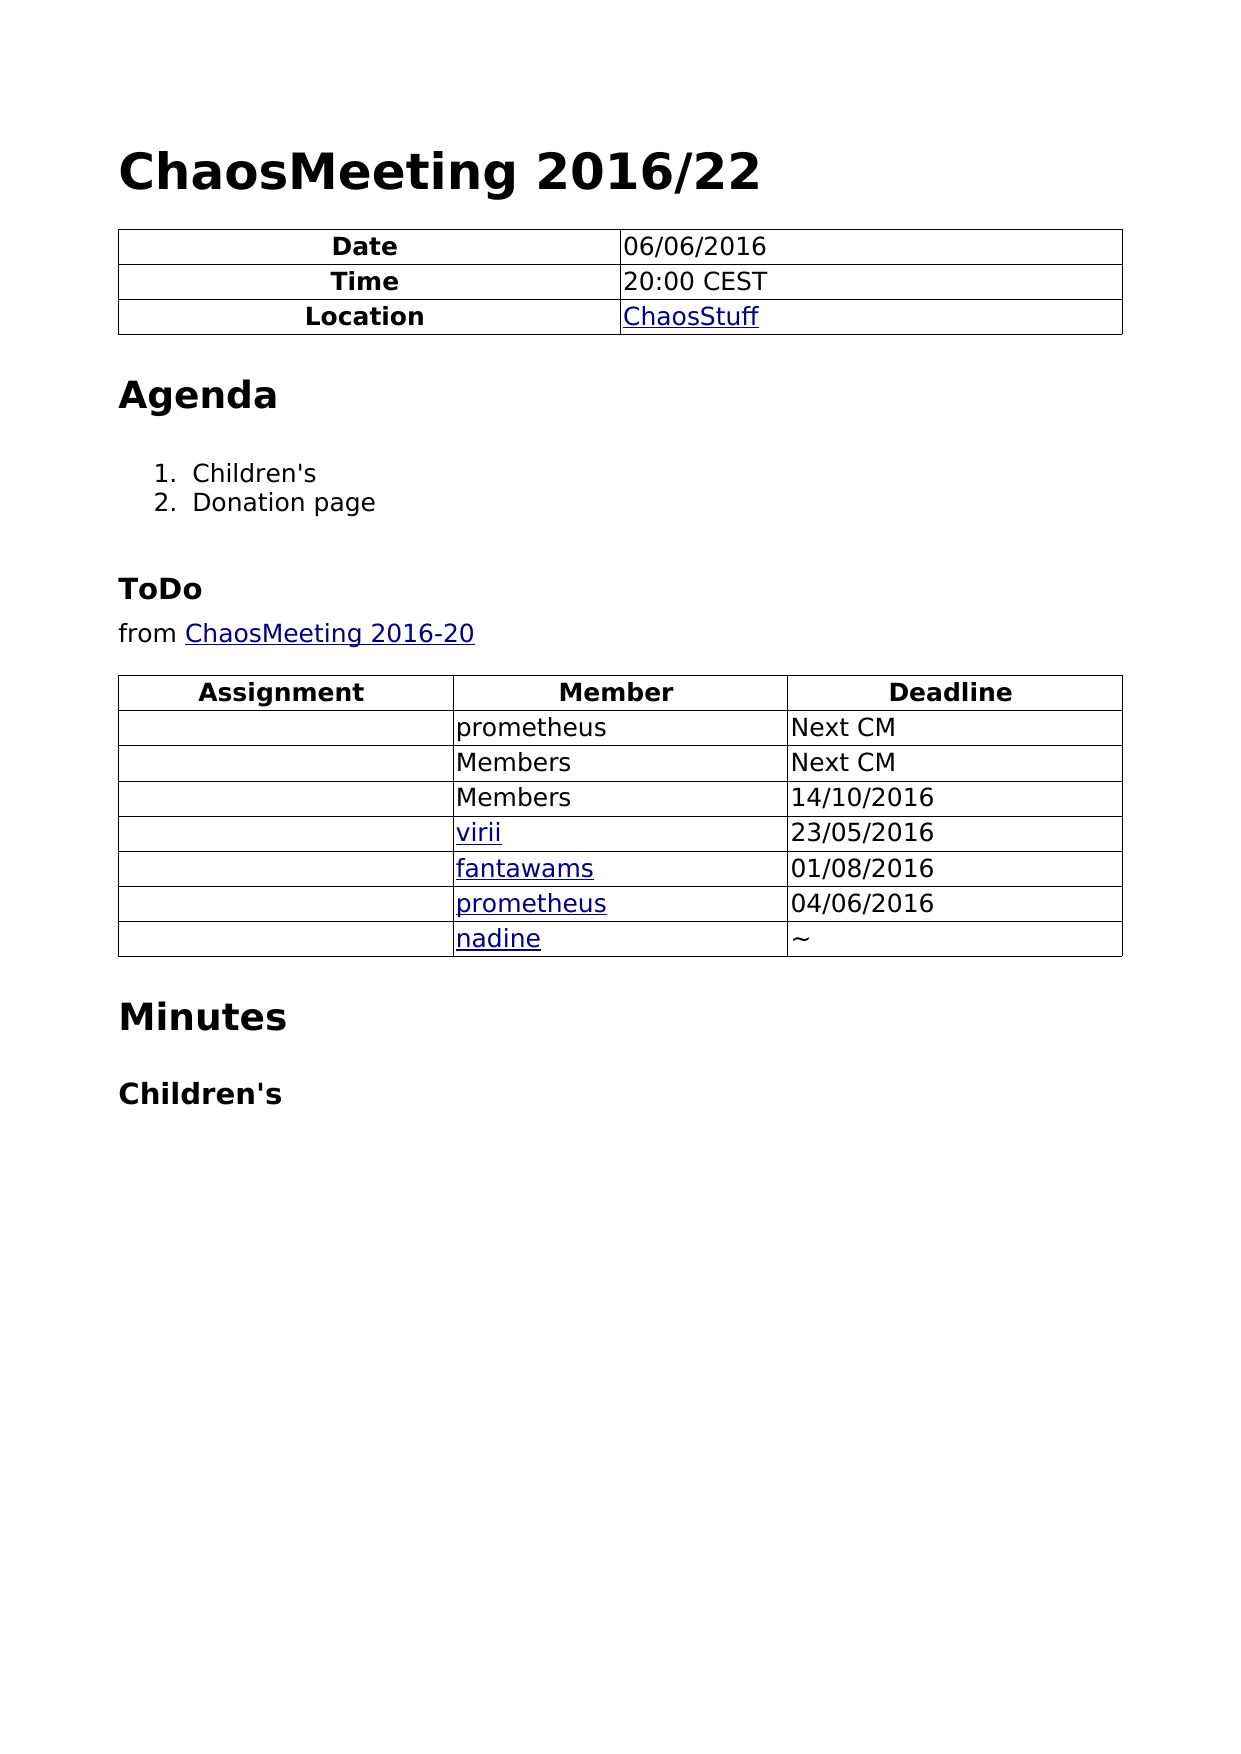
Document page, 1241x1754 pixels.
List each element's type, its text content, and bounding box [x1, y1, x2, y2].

subtitle ChaosMeeting 2016/22 [118, 143, 1122, 201]
table_cell [119, 887, 453, 921]
table_cell Next CM [788, 746, 1122, 781]
table_cell ChaosStuff [621, 300, 1122, 334]
table_cell [119, 922, 453, 956]
table_header Deadline [788, 676, 1122, 710]
table_cell 20:00 CEST [621, 265, 1122, 299]
list Donation page [177, 489, 1122, 518]
table_cell [119, 782, 453, 816]
table_cell nadine [454, 922, 787, 956]
table_cell prometheus [454, 887, 787, 921]
table_cell [119, 746, 453, 781]
table_cell [119, 852, 453, 886]
table_header 06/06/2016 [621, 230, 1122, 264]
table_cell prometheus [454, 711, 787, 745]
table_cell 14/10/2016 [788, 782, 1122, 816]
table_cell ~ [788, 922, 1122, 956]
table_cell 04/06/2016 [788, 887, 1122, 921]
table_cell Members [454, 746, 787, 781]
table_cell virii [454, 817, 787, 851]
table_cell 23/05/2016 [788, 817, 1122, 851]
subtitle Agenda [118, 374, 1122, 417]
subtitle Minutes [118, 996, 1122, 1039]
subtitle Children's [118, 1077, 1122, 1111]
table_header Date [119, 230, 620, 264]
table_cell Next CM [788, 711, 1122, 745]
table_cell fantawams [454, 852, 787, 886]
list Children's [177, 459, 1122, 489]
table_cell [119, 817, 453, 851]
table_cell Time [119, 265, 620, 299]
table_header Assignment [119, 676, 453, 710]
text from ChaosMeeting 2016-20 [118, 619, 1122, 648]
table_cell Members [454, 782, 787, 816]
table_header Member [454, 676, 787, 710]
table_cell Location [119, 300, 620, 334]
subtitle ToDo [118, 572, 1122, 606]
table_cell [119, 711, 453, 745]
table_cell 01/08/2016 [788, 852, 1122, 886]
